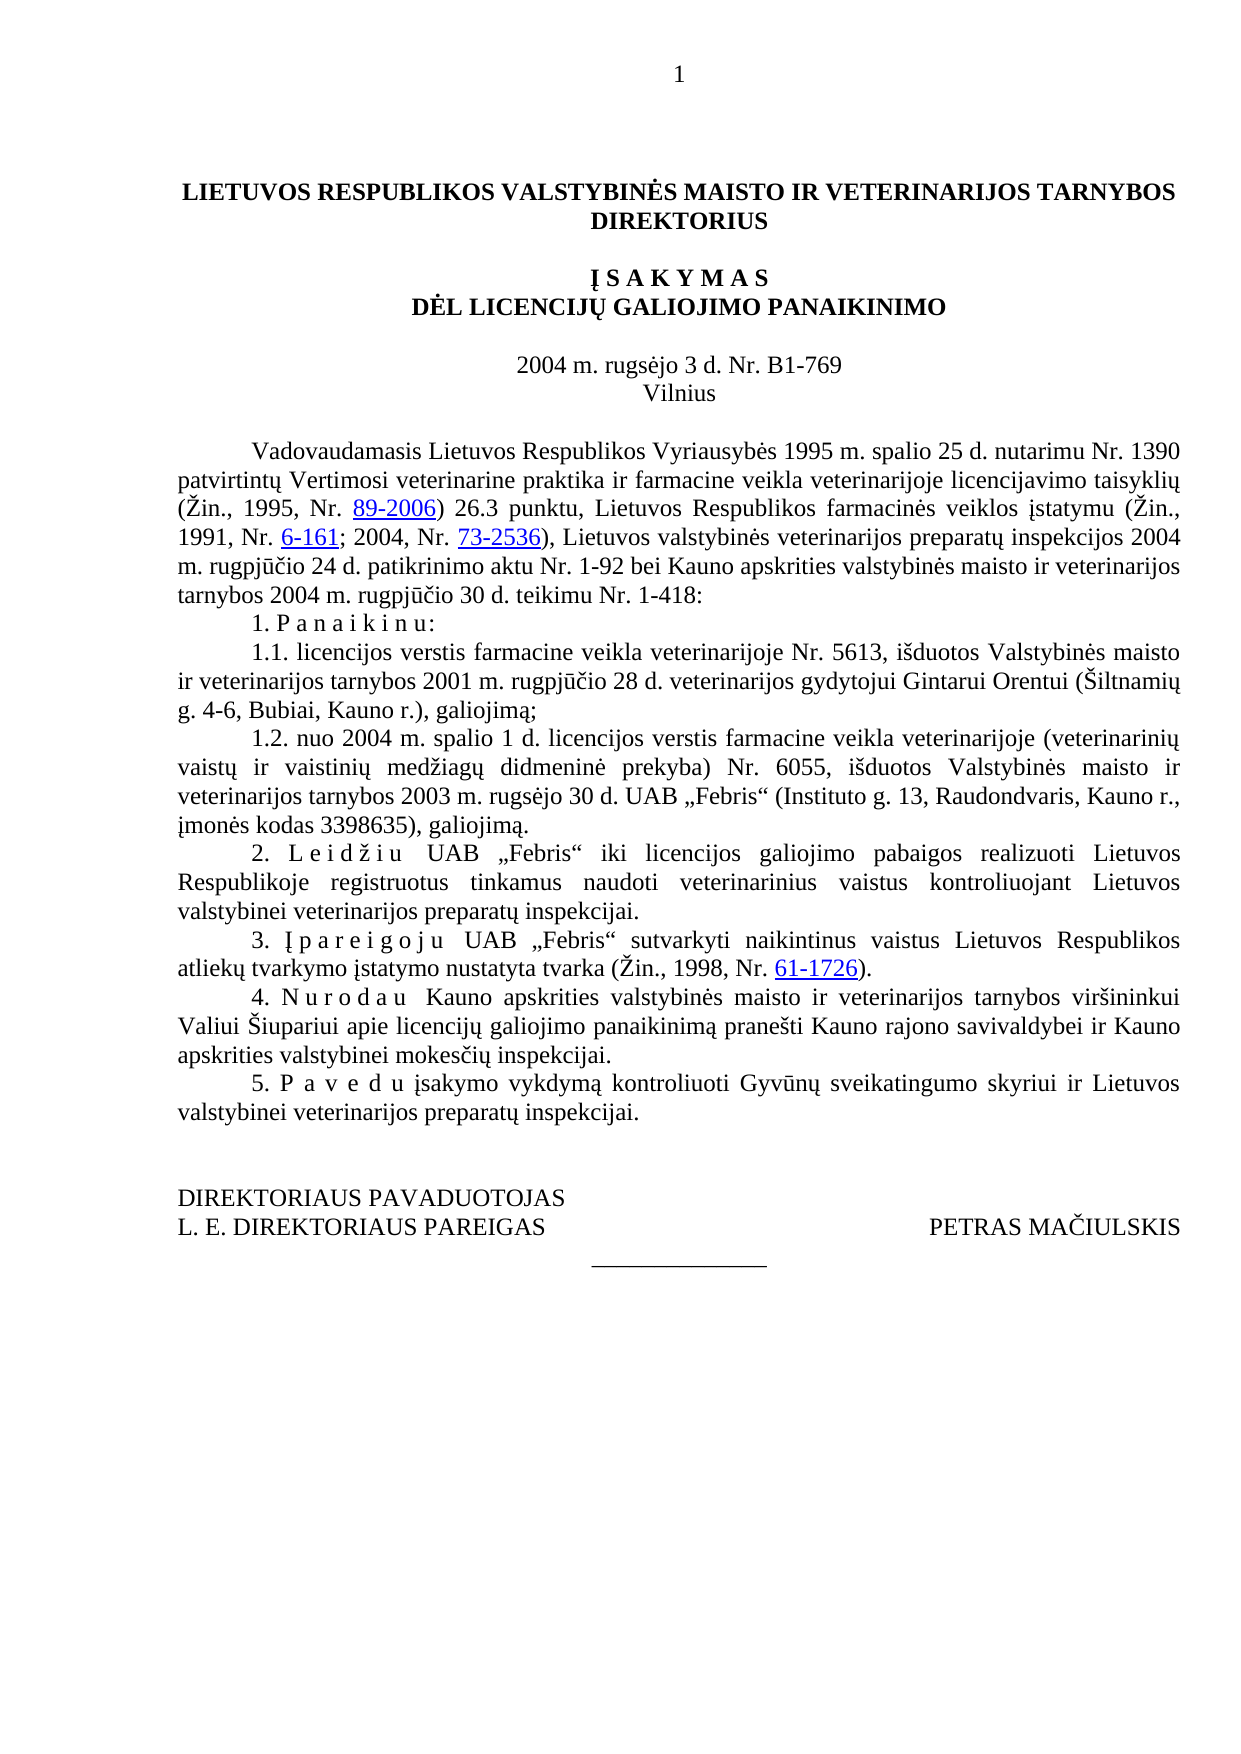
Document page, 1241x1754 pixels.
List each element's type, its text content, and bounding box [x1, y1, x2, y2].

text 3. Įpareigoju UAB „Febris“ sutvarkyti naikintinus vaistus Lietuvos Respublikos atliekų tvarkymo įstatymo nustatyta tvarka (Žin., 1998, Nr. 61-1726). [177, 925, 1181, 982]
text 2004 m. rugsėjo 3 d. Nr. B1-769 [177, 350, 1181, 378]
text Į S A K Y M A S [177, 263, 1181, 292]
text Vilnius [177, 378, 1181, 407]
text ______________ [177, 1241, 1181, 1270]
text 2. Leidžiu UAB „Febris“ iki licencijos galiojimo pabaigos realizuoti Lietuvos Respublikoje registruotus tinkamus naudoti veterinarinius vaistus kontroliuojant Lietuvos valstybinei veterinarijos preparatų inspekcijai. [177, 838, 1181, 925]
text 1. Panaikinu: [177, 608, 1181, 637]
text DĖL LICENCIJŲ GALIOJIMO PANAIKINIMO [177, 292, 1181, 321]
text DIREKTORIAUS PAVADUOTOJAS [177, 1183, 1181, 1212]
text 4. Nurodau Kauno apskrities valstybinės maisto ir veterinarijos tarnybos viršininkui Valiui Šiupariui apie licencijų galiojimo panaikinimą pranešti Kauno rajono savivaldybei ir Kauno apskrities valstybinei mokesčių inspekcijai. [177, 982, 1181, 1068]
text 1.2. nuo 2004 m. spalio 1 d. licencijos verstis farmacine veikla veterinarijoje (veterinarinių vaistų ir vaistinių medžiagų didmeninė prekyba) Nr. 6055, išduotos Valstybinės maisto ir veterinarijos tarnybos 2003 m. rugsėjo 30 d. UAB „Febris“ (Instituto g. 13, Raudondvaris, Kauno r., įmonės kodas 3398635), galiojimą. [177, 723, 1181, 838]
text Vadovaudamasis Lietuvos Respublikos Vyriausybės 1995 m. spalio 25 d. nutarimu Nr. 1390 patvirtintų Vertimosi veterinarine praktika ir farmacine veikla veterinarijoje licencijavimo taisyklių (Žin., 1995, Nr. 89-2006) 26.3 punktu, Lietuvos Respublikos farmacinės veiklos įstatymu (Žin., 1991, Nr. 6-161; 2004, Nr. 73-2536), Lietuvos valstybinės veterinarijos preparatų inspekcijos 2004 m. rugpjūčio 24 d. patikrinimo aktu Nr. 1-92 bei Kauno apskrities valstybinės maisto ir veterinarijos tarnybos 2004 m. rugpjūčio 30 d. teikimu Nr. 1-418: [177, 436, 1181, 608]
text L. E. DIREKTORIAUS PAREIGAS PETRAS MAČIULSKIS [177, 1212, 1181, 1241]
text LIETUVOS RESPUBLIKOS VALSTYBINĖS MAISTO IR VETERINARIJOS TARNYBOS DIREKTORIUS [177, 177, 1181, 235]
text 5. P a v e d u įsakymo vykdymą kontroliuoti Gyvūnų sveikatingumo skyriui ir Lietuvos valstybinei veterinarijos preparatų inspekcijai. [177, 1068, 1181, 1126]
text 1.1. licencijos verstis farmacine veikla veterinarijoje Nr. 5613, išduotos Valstybinės maisto ir veterinarijos tarnybos 2001 m. rugpjūčio 28 d. veterinarijos gydytojui Gintarui Orentui (Šiltnamių g. 4-6, Bubiai, Kauno r.), galiojimą; [177, 637, 1181, 723]
